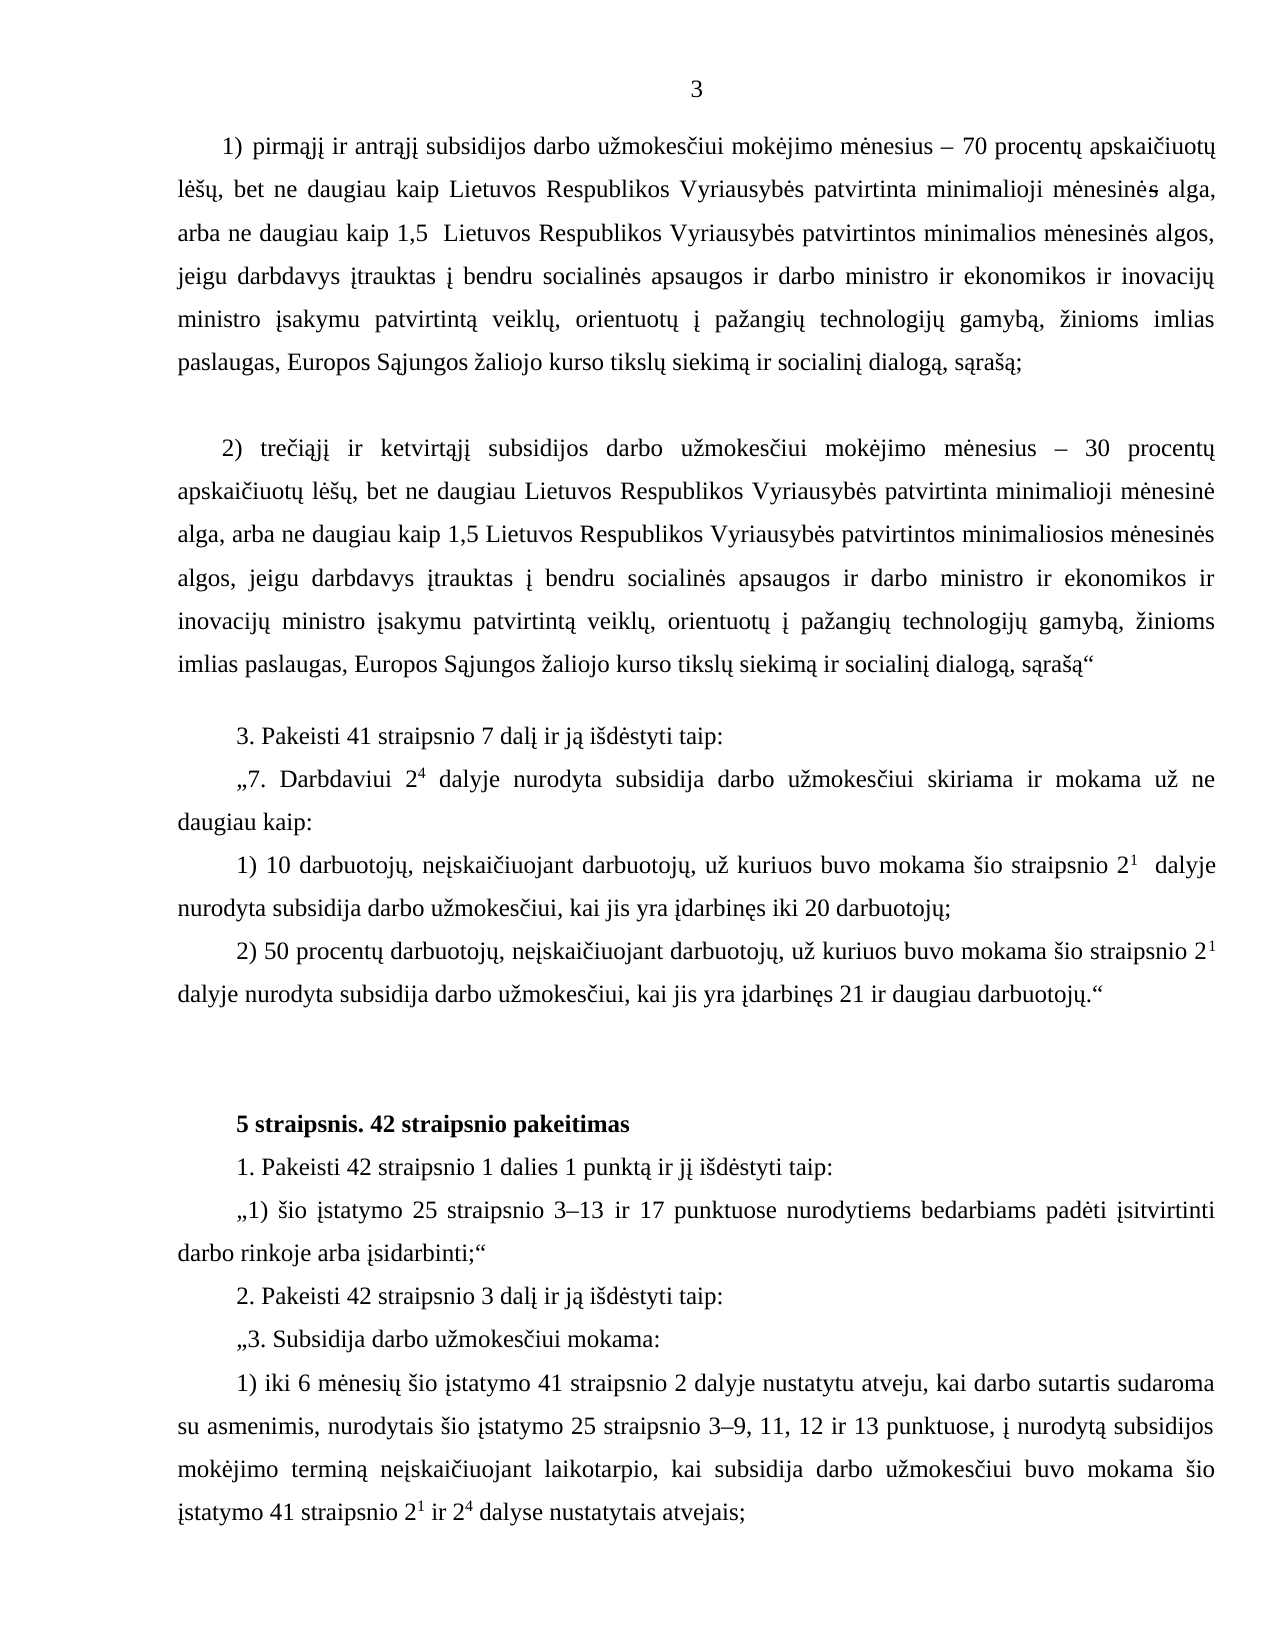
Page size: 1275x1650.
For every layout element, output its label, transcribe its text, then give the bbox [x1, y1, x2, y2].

text 3. Pakeisti 41 straipsnio 7 dalį ir ją išdėstyti taip: [177, 721, 1216, 749]
text 1) pirmąjį ir antrąjį subsidijos darbo užmokesčiui mokėjimo mėnesius – 70 procentų apskaičiuotų lėšų, bet ne daugiau kaip Lietuvos Respublikos Vyriausybės patvirtinta minimalioji mėnesinės alga, arba ne daugiau kaip 1,5 Lietuvos Respublikos Vyriausybės patvirtintos minimalios mėnesinės algos, jeigu darbdavys įtrauktas į bendru socialinės apsaugos ir darbo ministro ir ekonomikos ir inovacijų ministro įsakymu patvirtintą veiklų, orientuotų į pažangių technologijų gamybą, žinioms imlias paslaugas, Europos Sąjungos žaliojo kurso tikslų siekimą ir socialinį dialogą, sąrašą; [177, 131, 1216, 376]
text 2) trečiąjį ir ketvirtąjį subsidijos darbo užmokesčiui mokėjimo mėnesius – 30 procentų apskaičiuotų lėšų, bet ne daugiau Lietuvos Respublikos Vyriausybės patvirtinta minimalioji mėnesinė alga, arba ne daugiau kaip 1,5 Lietuvos Respublikos Vyriausybės patvirtintos minimaliosios mėnesinės algos, jeigu darbdavys įtrauktas į bendru socialinės apsaugos ir darbo ministro ir ekonomikos ir inovacijų ministro įsakymu patvirtintą veiklų, orientuotų į pažangių technologijų gamybą, žinioms imlias paslaugas, Europos Sąjungos žaliojo kurso tikslų siekimą ir socialinį dialogą, sąrašą“ [177, 433, 1216, 678]
text „7. Darbdaviui 24 dalyje nurodyta subsidija darbo užmokesčiui skiriama ir mokama už ne daugiau kaip: [177, 764, 1216, 836]
text „3. Subsidija darbo užmokesčiui mokama: [177, 1324, 1216, 1353]
text 1) 10 darbuotojų, neįskaičiuojant darbuotojų, už kuriuos buvo mokama šio straipsnio 21 dalyje nurodyta subsidija darbo užmokesčiui, kai jis yra įdarbinęs iki 20 darbuotojų; [177, 850, 1216, 922]
text 2) 50 procentų darbuotojų, neįskaičiuojant darbuotojų, už kuriuos buvo mokama šio straipsnio 21 dalyje nurodyta subsidija darbo užmokesčiui, kai jis yra įdarbinęs 21 ir daugiau darbuotojų.“ [177, 936, 1216, 1008]
text 1) iki 6 mėnesių šio įstatymo 41 straipsnio 2 dalyje nustatytu atveju, kai darbo sutartis sudaroma su asmenimis, nurodytais šio įstatymo 25 straipsnio 3–9, 11, 12 ir 13 punktuose, į nurodytą subsidijos mokėjimo terminą neįskaičiuojant laikotarpio, kai subsidija darbo užmokesčiui buvo mokama šio įstatymo 41 straipsnio 21 ir 24 dalyse nustatytais atvejais; [177, 1368, 1216, 1526]
text 5 straipsnis. 42 straipsnio pakeitimas [177, 1109, 1216, 1138]
text 2. Pakeisti 42 straipsnio 3 dalį ir ją išdėstyti taip: [177, 1281, 1216, 1310]
text 1. Pakeisti 42 straipsnio 1 dalies 1 punktą ir jį išdėstyti taip: [177, 1152, 1216, 1181]
text „1) šio įstatymo 25 straipsnio 3–13 ir 17 punktuose nurodytiems bedarbiams padėti įsitvirtinti darbo rinkoje arba įsidarbinti;“ [177, 1195, 1216, 1267]
